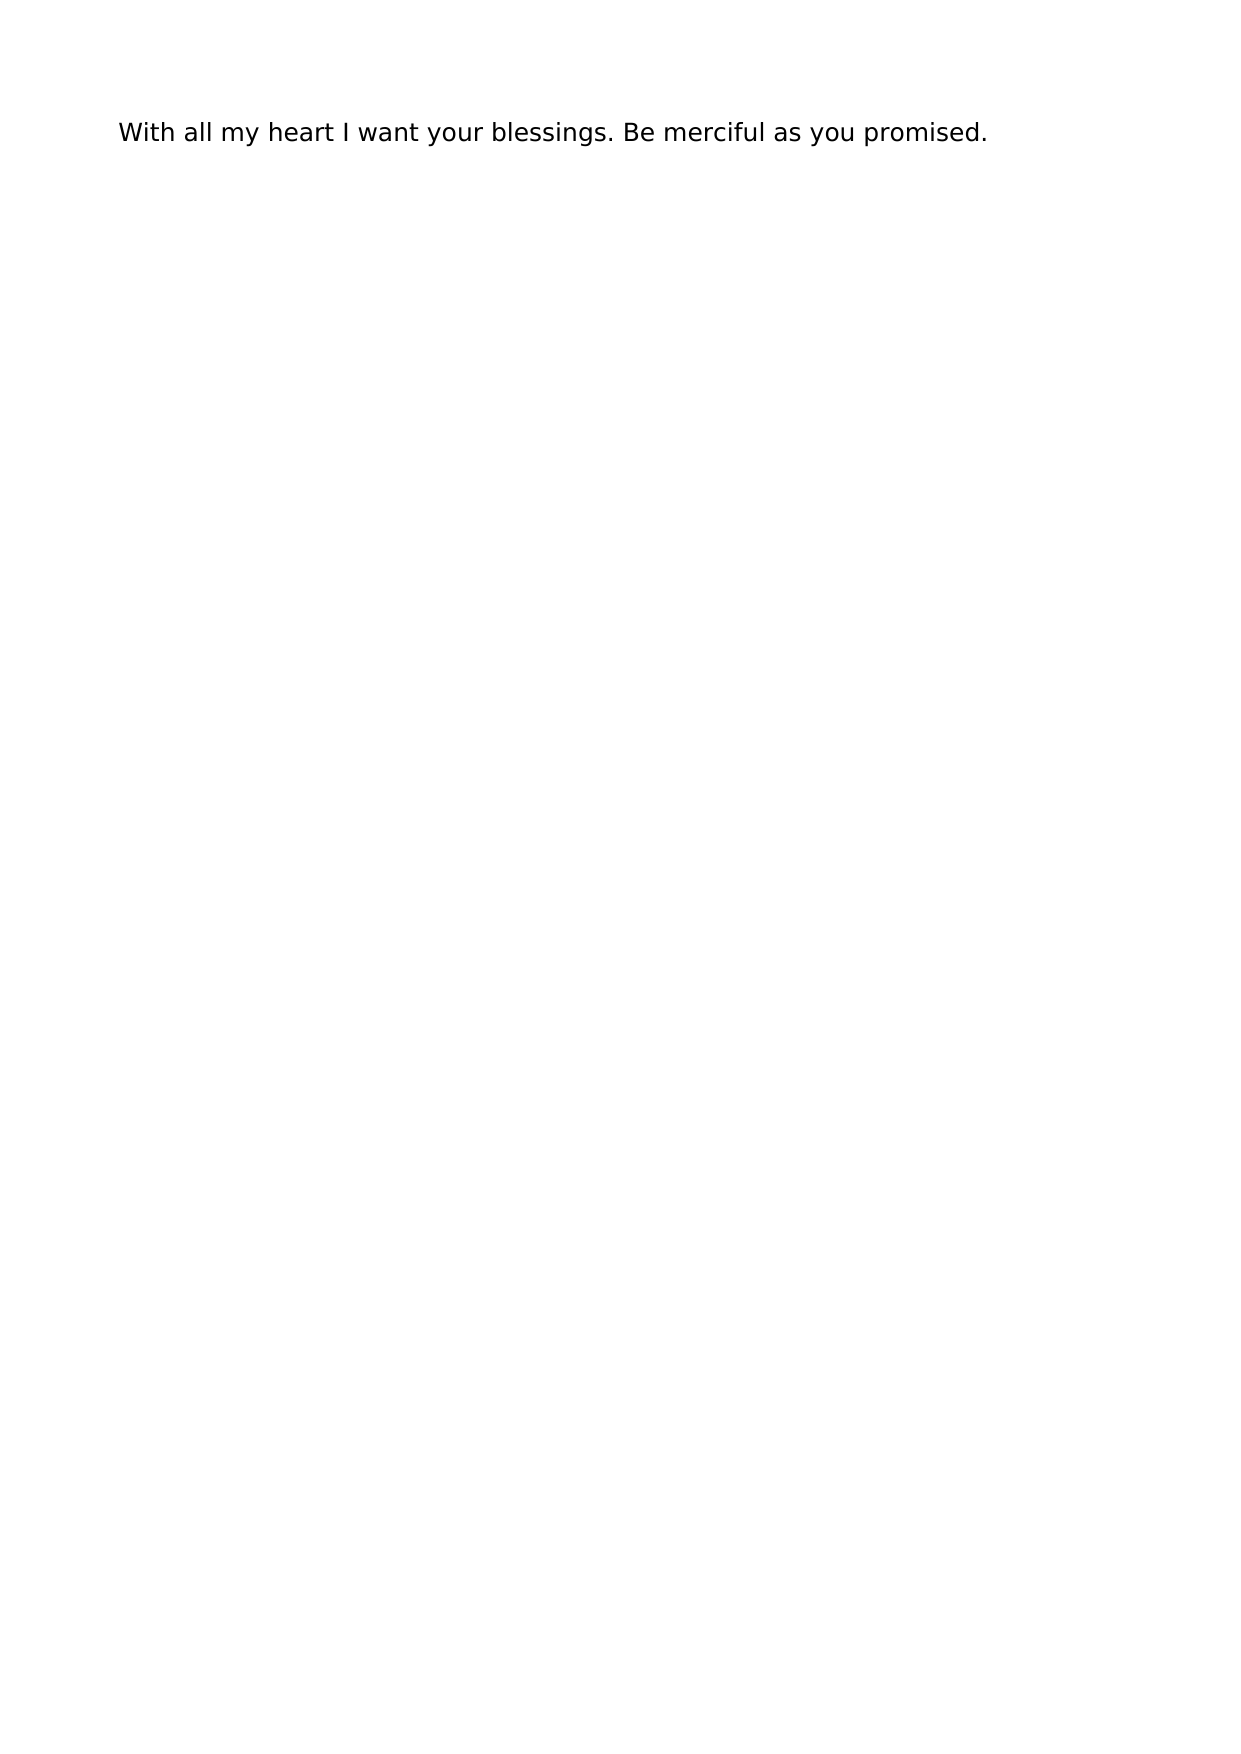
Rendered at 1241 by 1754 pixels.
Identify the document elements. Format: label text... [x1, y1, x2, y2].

text With all my heart I want your blessings. Be merciful as you promised. [118, 118, 1122, 147]
